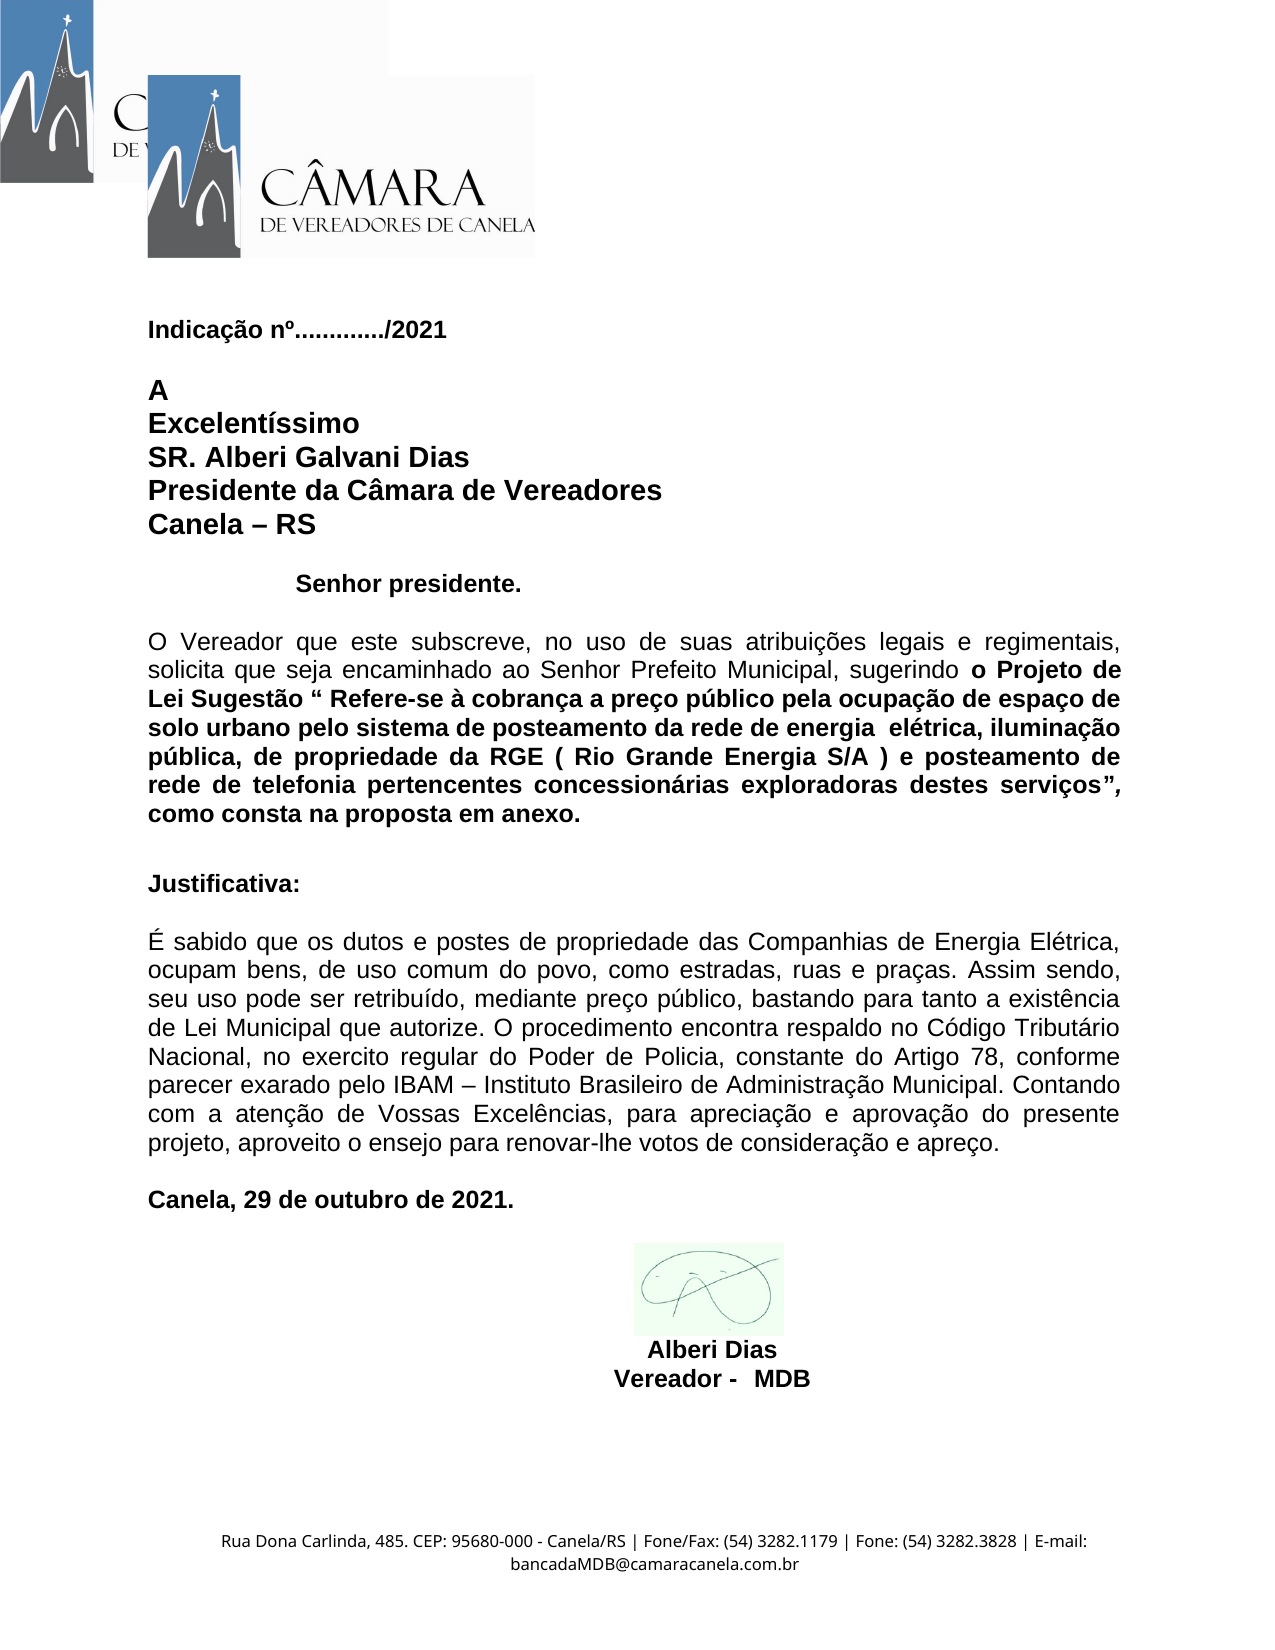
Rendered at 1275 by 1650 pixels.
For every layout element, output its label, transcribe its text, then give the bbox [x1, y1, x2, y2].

text A [148, 373, 1122, 406]
text É sabido que os dutos e postes de propriedade das Companhias de Energia Elétrica, ocupam bens, de uso comum do povo, como estradas, ruas e praças. Assim sendo, seu uso pode ser retribuído, mediante preço público, bastando para tanto a existência de Lei Municipal que autorize. O procedimento encontra respaldo no Código Tributário Nacional, no exercito regular do Poder de Policia, constante do Artigo 78, conforme parecer exarado pelo IBAM – Instituto Brasileiro de Administração Municipal. Contando com a atenção de Vossas Excelências, para apreciação e aprovação do presente projeto, aproveito o ensejo para renovar-lhe votos de consideração e apreço. [148, 927, 1122, 1157]
subtitle Indicação nº............./2021 [148, 315, 1122, 344]
text Presidente da Câmara de Vereadores [148, 473, 1122, 507]
text Canela, 29 de outubro de 2021. [148, 1186, 1122, 1214]
text SR. Alberi Galvani Dias [148, 440, 1122, 473]
text Alberi Dias [148, 1335, 1122, 1364]
picture [0, 0, 536, 258]
text Senhor presidente. [148, 569, 1122, 598]
picture [633, 1243, 784, 1336]
text O Vereador que este subscreve, no uso de suas atribuições legais e regimentais, solicita que seja encaminhado ao Senhor Prefeito Municipal, sugerindo o Projeto de Lei Sugestão “ Refere-se à cobrança a preço público pela ocupação de espaço de solo urbano pelo sistema de posteamento da rede de energia elétrica, iluminação pública, de propriedade da RGE ( Rio Grande Energia S/A ) e posteamento de rede de telefonia pertencentes concessionárias exploradoras destes serviços”, como consta na proposta em anexo. [148, 627, 1122, 828]
text Canela – RS [148, 507, 1122, 541]
text Justificativa: [148, 869, 1122, 898]
text Excelentíssimo [148, 406, 1122, 440]
text Vereador - MDB [148, 1364, 1122, 1393]
